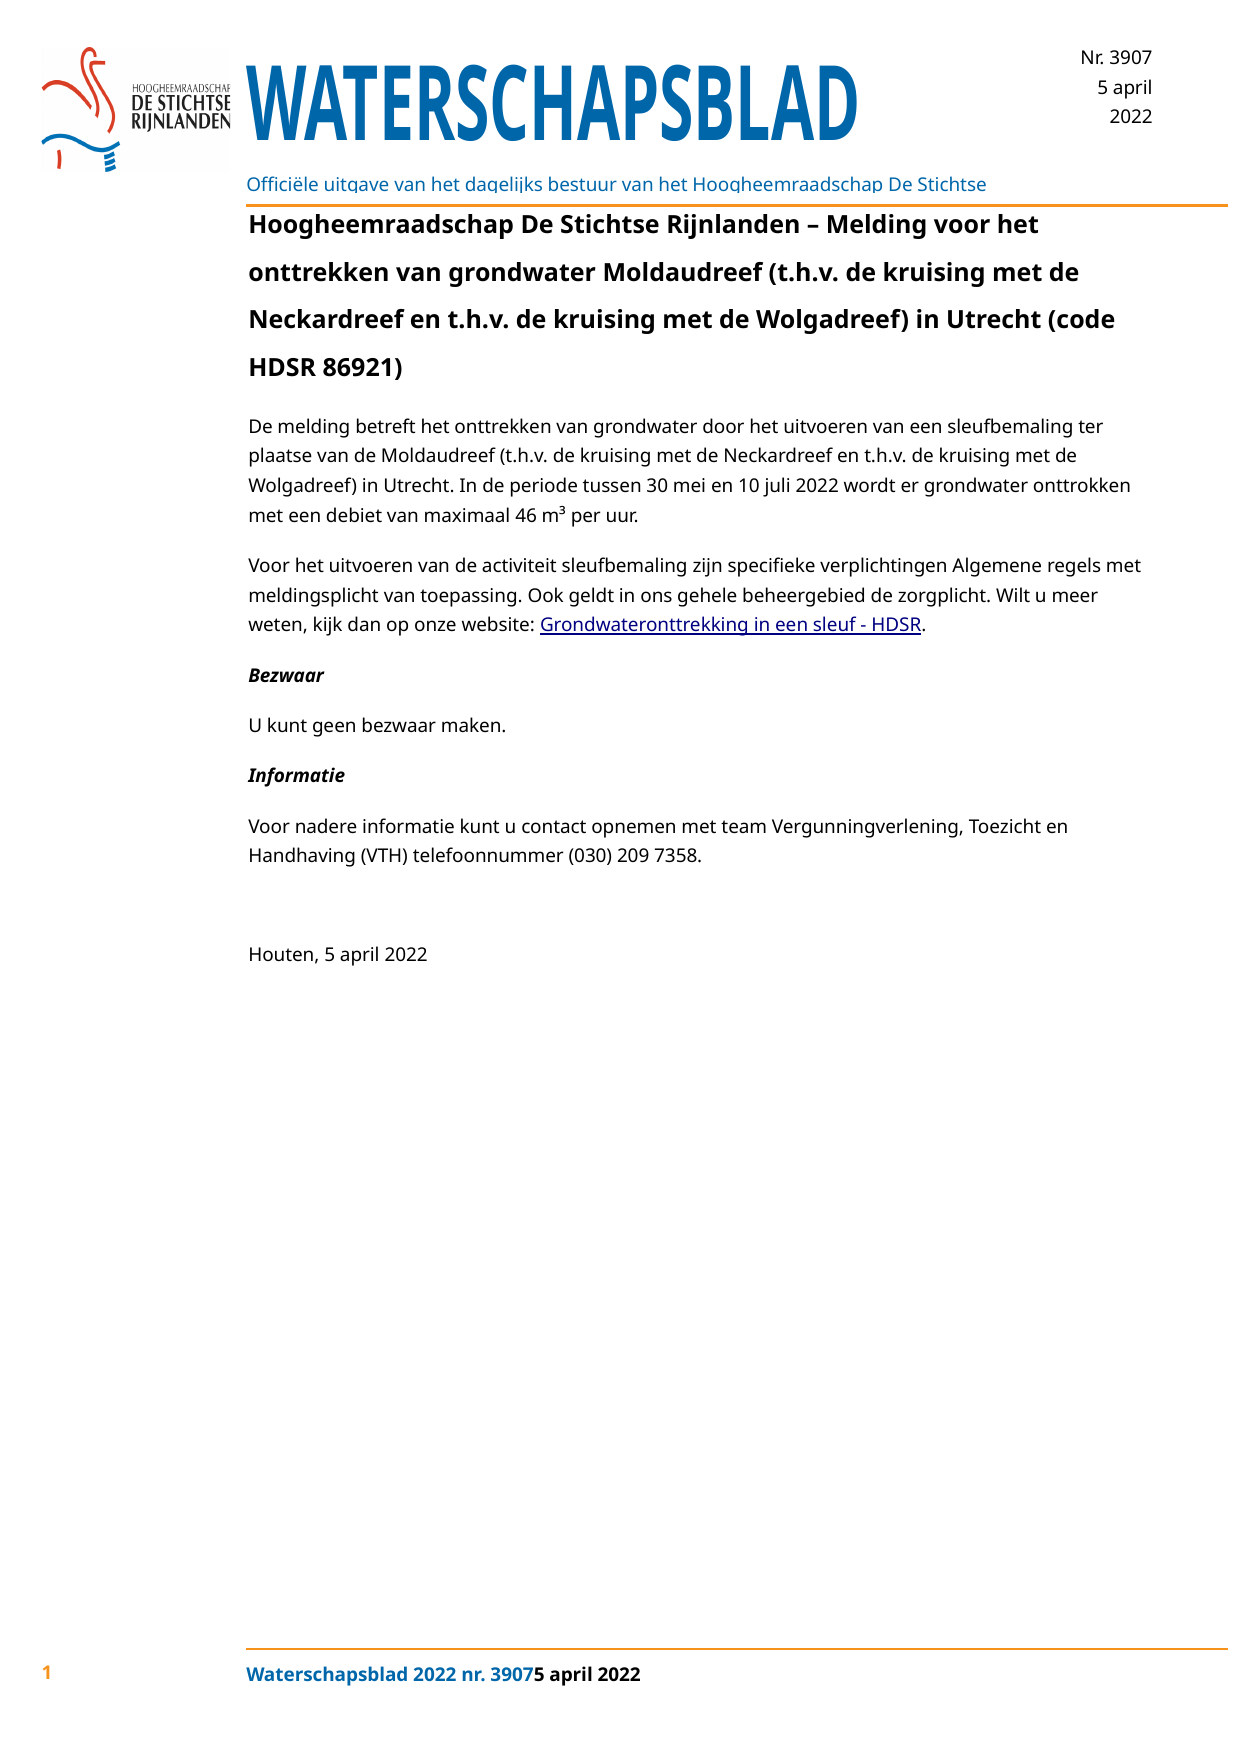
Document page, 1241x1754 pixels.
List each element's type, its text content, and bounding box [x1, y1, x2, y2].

text Voor het uitvoeren van de activiteit sleufbemaling zijn specifieke verplichtingen Algemene regels met meldingsplicht van toepassing. Ook geldt in ons gehele beheergebied de zorgplicht. Wilt u meer weten, kijk dan op onze website: Grondwateronttrekking in een sleuf - HDSR. [248, 552, 1152, 637]
text Hoogheemraadschap De Stichtse Rijnlanden – Melding voor het onttrekken van grondwater Moldaudreef (t.h.v. de kruising met de Neckardreef en t.h.v. de kruising met de Wolgadreef) in Utrecht (code HDSR 86921) [248, 207, 1152, 384]
text Informatie [248, 763, 1152, 788]
text Bezwaar [248, 662, 1152, 688]
text De melding betreft het onttrekken van grondwater door het uitvoeren van een sleufbemaling ter plaatse van de Moldaudreef (t.h.v. de kruising met de Neckardreef en t.h.v. de kruising met de Wolgadreef) in Utrecht. In de periode tussen 30 mei en 10 juli 2022 wordt er grondwater onttrokken met een debiet van maximaal 46 m³ per uur. [248, 413, 1152, 528]
text U kunt geen bezwaar maken. [248, 712, 1152, 738]
text Voor nadere informatie kunt u contact opnemen met team Vergunningverlening, Toezicht en Handhaving (VTH) telefoonnummer (030) 209 7358. [248, 813, 1152, 868]
picture [41, 47, 231, 172]
text Houten, 5 april 2022 [248, 941, 1152, 967]
